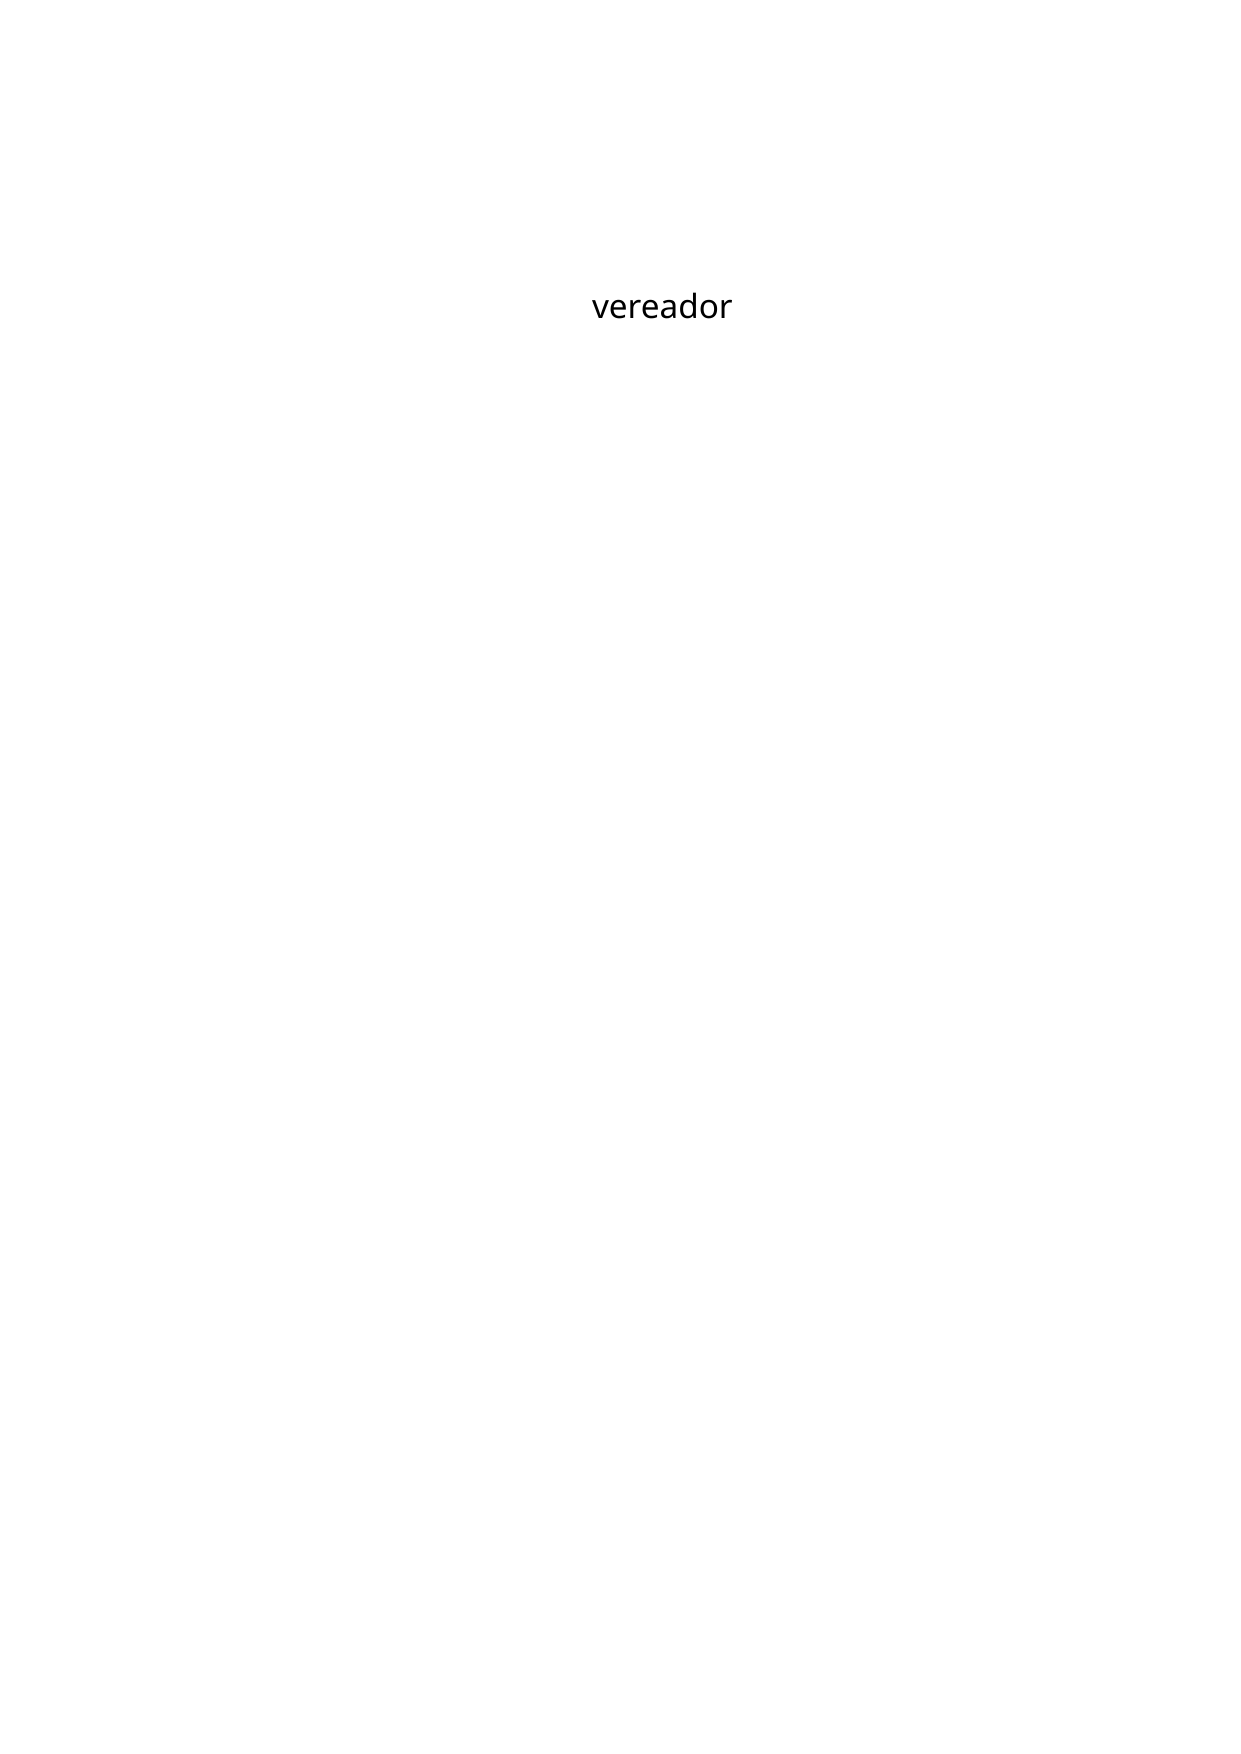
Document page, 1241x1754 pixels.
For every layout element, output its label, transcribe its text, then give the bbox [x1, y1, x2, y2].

text vereador [211, 283, 1122, 328]
